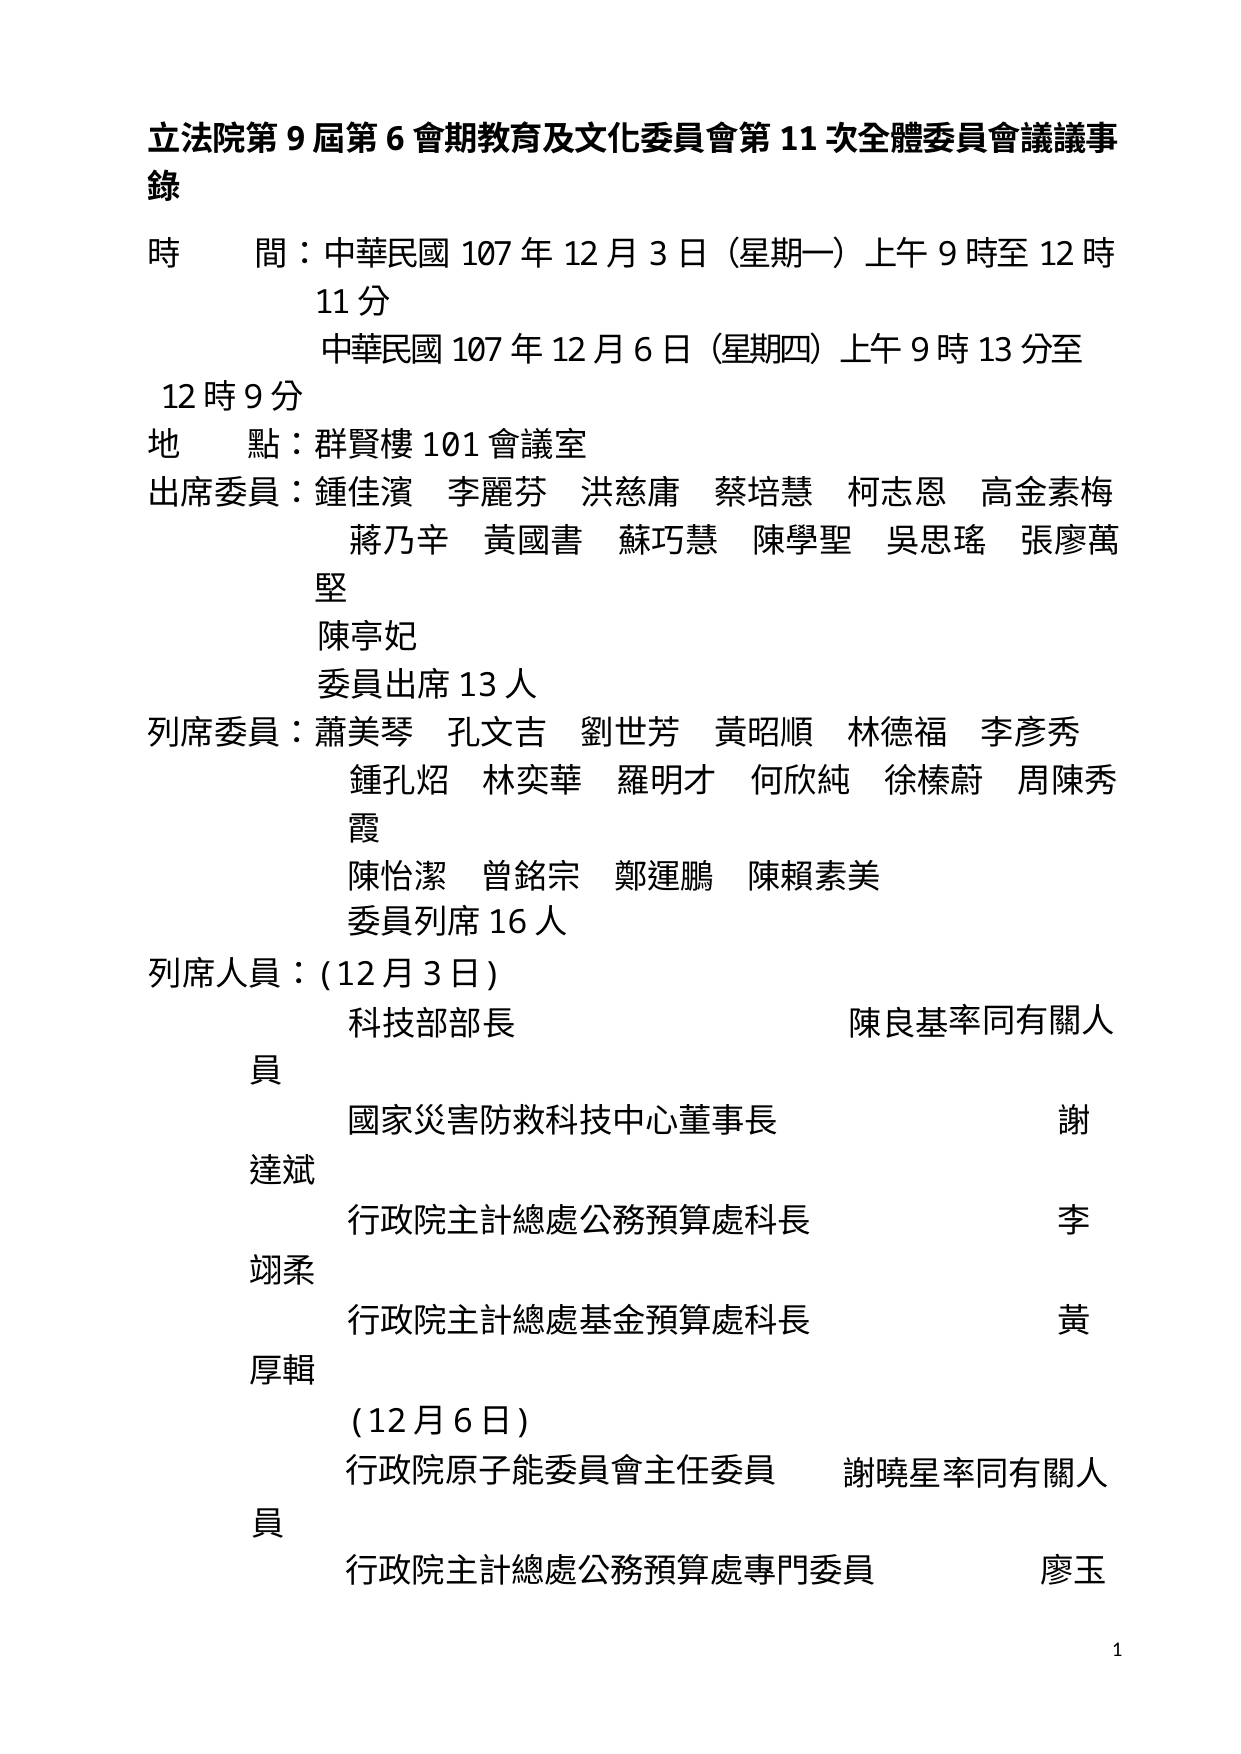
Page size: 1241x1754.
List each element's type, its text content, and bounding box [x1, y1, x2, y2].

text 國家災害防救科技中心董事長 謝達斌 [149, 1096, 1122, 1196]
text 蔣乃辛 黃國書 蘇巧慧 陳學聖 吳思瑤 張廖萬堅 [147, 514, 1122, 610]
text 列席委員：蕭美琴 孔文吉 劉世芳 黃昭順 林德福 李彥秀 [147, 706, 1120, 754]
text 委員列席16人 [147, 898, 1120, 946]
text 行政院原子能委員會主任委員 謝曉星率同有關人員 [147, 1446, 1122, 1546]
text 行政院主計總處公務預算處科長 李翊柔 [149, 1196, 1122, 1296]
text 行政院主計總處公務預算處專門委員 廖玉 [147, 1546, 1122, 1596]
text 行政院主計總處基金預算處科長 黃厚輯 [149, 1296, 1122, 1396]
text 科技部部長 陳良基率同有關人員 [149, 996, 1122, 1096]
text 地 點：群賢樓101會議室 [147, 418, 1120, 466]
text 陳亭妃 [317, 610, 1122, 658]
text 列席人員：(12月3日) [149, 946, 1122, 996]
text 鍾孔炤 林奕華 羅明才 何欣純 徐榛蔚 周陳秀霞 [147, 754, 1120, 850]
text 時 間：中華民國107年12月3日（星期一）上午9時至12時11分 [147, 227, 1120, 323]
text 陳怡潔 曾銘宗 鄭運鵬 陳賴素美 [147, 850, 1120, 898]
text 立法院第9屆第6會期教育及文化委員會第11次全體委員會議議事錄 [147, 112, 1120, 208]
text (12月6日) [149, 1396, 1122, 1446]
text 委員出席13人 [317, 658, 1122, 706]
text 出席委員：鍾佳濱 李麗芬 洪慈庸 蔡培慧 柯志恩 高金素梅 [147, 466, 1122, 514]
text 中華民國107年12月6日（星期四）上午9時13分至12時9分 [160, 323, 1120, 418]
